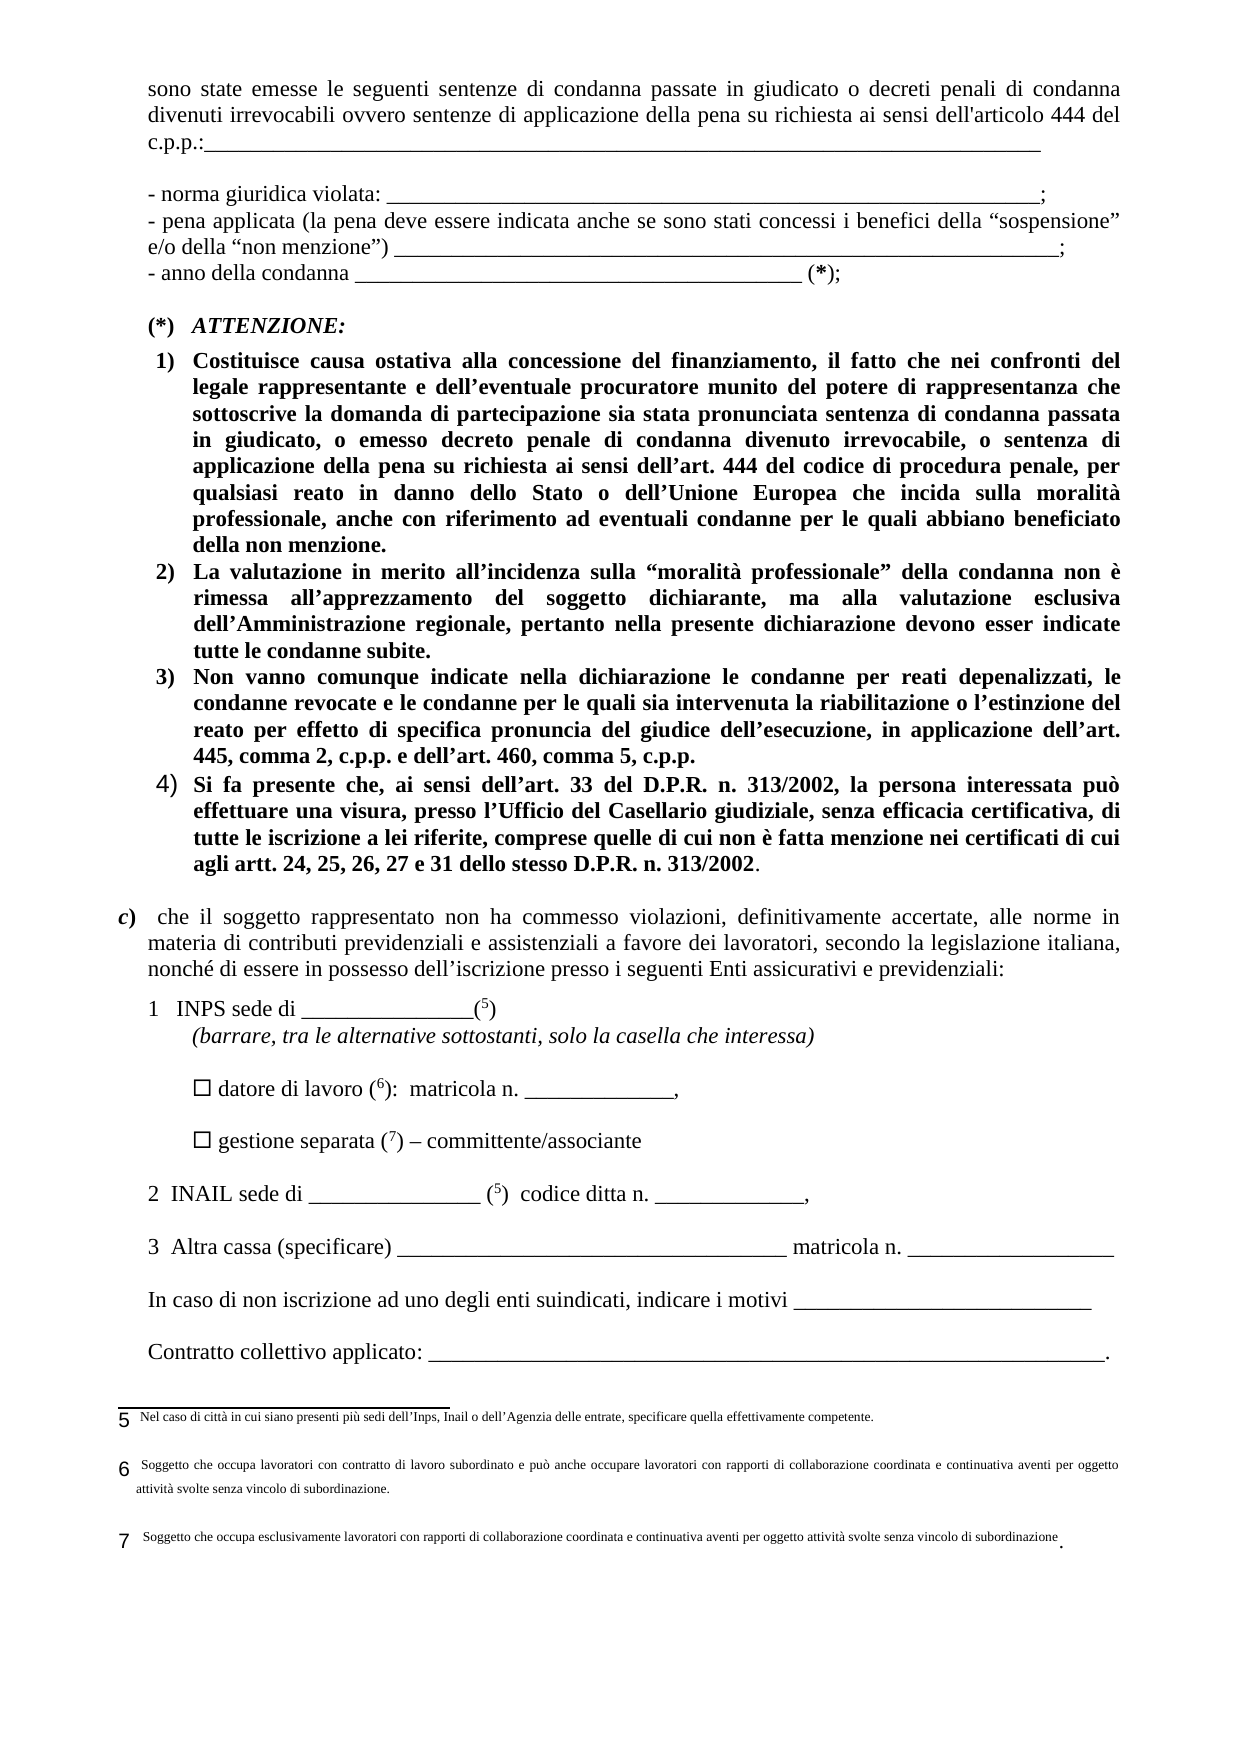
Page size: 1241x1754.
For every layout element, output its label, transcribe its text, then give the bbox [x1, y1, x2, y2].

text c) che il soggetto rappresentato non ha commesso violazioni, definitivamente accertate, alle norme in materia di contributi previdenziali e assistenziali a favore dei lavoratori, secondo la legislazione italiana, nonché di essere in possesso dell’iscrizione presso i seguenti Enti assicurativi e previdenziali: [118, 903, 1122, 982]
text Soggetto che occupa esclusivamente lavoratori con rapporti di collaborazione coordinata e continuativa aventi per oggetto attività svolte senza vincolo di subordinazione. [118, 1529, 1122, 1553]
list Si fa presente che, ai sensi dell’art. 33 del D.P.R. n. 313/2002, la persona interessata può effettuare una visura, presso l’Ufficio del Casellario giudiziale, senza efficacia certificativa, di tutte le iscrizione a lei riferite, comprese quelle di cui non è fatta menzione nei certificati di cui agli artt. 24, 25, 26, 27 e 31 dello stesso D.P.R. n. 313/2002. [156, 768, 1122, 876]
text (barrare, tra le alternative sottostanti, solo la casella che interessa) [118, 1021, 1122, 1048]
list Costituisce causa ostativa alla concessione del finanziamento, il fatto che nei confronti del legale rappresentante e dell’eventuale procuratore munito del potere di rappresentanza che sottoscrive la domanda di partecipazione sia stata pronunciata sentenza di condanna passata in giudicato, o emesso decreto penale di condanna divenuto irrevocabile, o sentenza di applicazione della pena su richiesta ai sensi dell’art. 444 del codice di procedura penale, per qualsiasi reato in danno dello Stato o dell’Unione Europea che incida sulla moralità professionale, anche con riferimento ad eventuali condanne per le quali abbiano beneficiato della non menzione. [155, 347, 1122, 558]
text (*) ATTENZIONE: [118, 312, 1122, 338]
text In caso di non iscrizione ad uno degli enti suindicati, indicare i motivi __________________________ [118, 1286, 1122, 1312]
text Contratto collettivo applicato: ___________________________________________________________. [118, 1338, 1122, 1365]
text Soggetto che occupa lavoratori con contratto di lavoro subordinato e può anche occupare lavoratori con rapporti di collaborazione coordinata e continuativa aventi per oggetto attività svolte senza vincolo di subordinazione. [118, 1456, 1122, 1505]
text  datore di lavoro (): matricola n. _____________, [118, 1075, 1122, 1101]
text Nel caso di città in cui siano presenti più sedi dell’Inps, Inail o dell’Agenzia delle entrate, specificare quella effettivamente competente. [118, 1408, 1122, 1432]
text - anno della condanna _______________________________________ (*); [118, 259, 1122, 286]
text sono state emesse le seguenti sentenze di condanna passate in giudicato o decreti penali di condanna divenuti irrevocabili ovvero sentenze di applicazione della pena su richiesta ai sensi dell'articolo 444 del c.p.p.:_________________________________________________________________________ [148, 75, 1122, 154]
text - norma giuridica violata: _________________________________________________________; [148, 180, 1122, 207]
list Non vanno comunque indicate nella dichiarazione le condanne per reati depenalizzati, le condanne revocate e le condanne per le quali sia intervenuta la riabilitazione o l’estinzione del reato per effetto di specifica pronuncia del giudice dell’esecuzione, in applicazione dell’art. 445, comma 2, c.p.p. e dell’art. 460, comma 5, c.p.p. [156, 663, 1122, 768]
text 3 Altra cassa (specificare) __________________________________ matricola n. __________________ [118, 1233, 1122, 1259]
text 1 INPS sede di _______________() [118, 994, 1122, 1021]
text 2 INAIL sede di _______________ (5) codice ditta n. _____________, [118, 1180, 1122, 1207]
list La valutazione in merito all’incidenza sulla “moralità professionale” della condanna non è rimessa all’apprezzamento del soggetto dichiarante, ma alla valutazione esclusiva dell’Amministrazione regionale, pertanto nella presente dichiarazione devono esser indicate tutte le condanne subite. [156, 558, 1122, 663]
text  gestione separata () – committente/associante [118, 1127, 1122, 1154]
text - pena applicata (la pena deve essere indicata anche se sono stati concessi i benefici della “sospensione” e/o della “non menzione”) __________________________________________________________; [148, 207, 1122, 259]
